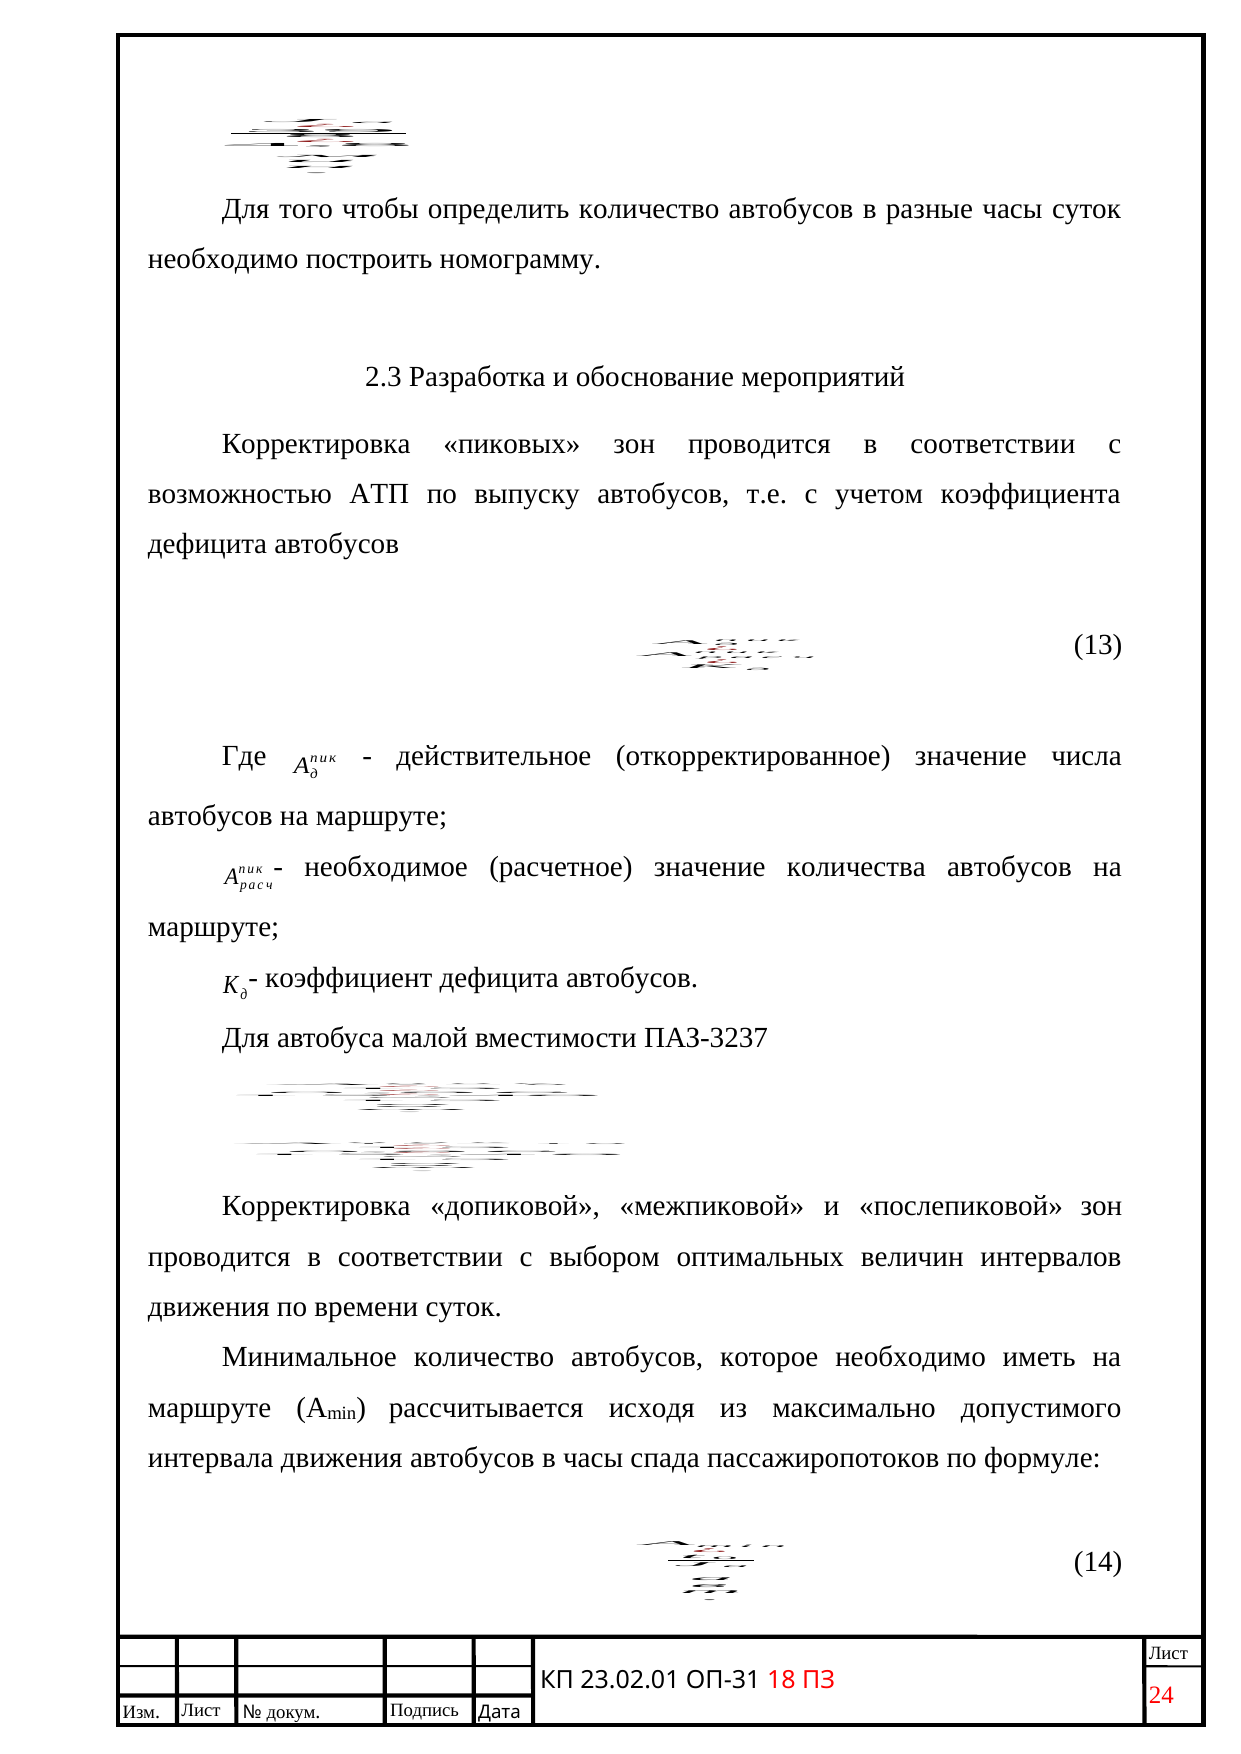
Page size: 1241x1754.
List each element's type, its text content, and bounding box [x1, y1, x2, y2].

text (13) [148, 627, 1122, 671]
text Корректировка «допиковой», «межпиковой» и «послепиковой» зон проводится в соответствии с выбором оптимальных величин интервалов движения по времени суток. [148, 1188, 1122, 1323]
text - необходимое (расчетное) значение количества автобусов на маршруте; [148, 849, 1122, 943]
text 2.3 Разработка и обоснование мероприятий [148, 359, 1122, 392]
text Для автобуса малой вместимости ПАЗ-3237 [148, 1020, 1122, 1054]
text Корректировка «пиковых» зон проводится в соответствии с возможностью АТП по выпуску автобусов, т.е. с учетом коэффициента дефицита автобусов [148, 426, 1122, 560]
text Где - действительное (откорректированное) значение числа автобусов на маршруте; [148, 738, 1122, 832]
text Для того чтобы определить количество автобусов в разные часы суток необходимо построить номограмму. [148, 191, 1122, 275]
text Минимальное количество автобусов, которое необходимо иметь на маршруте (Аmin) рассчитывается исходя из максимально допустимого интервала движения автобусов в часы спада пассажиропотоков по формуле: [148, 1339, 1122, 1473]
text (14) [148, 1541, 1122, 1602]
text - коэффициент дефицита автобусов. [148, 960, 1122, 1003]
